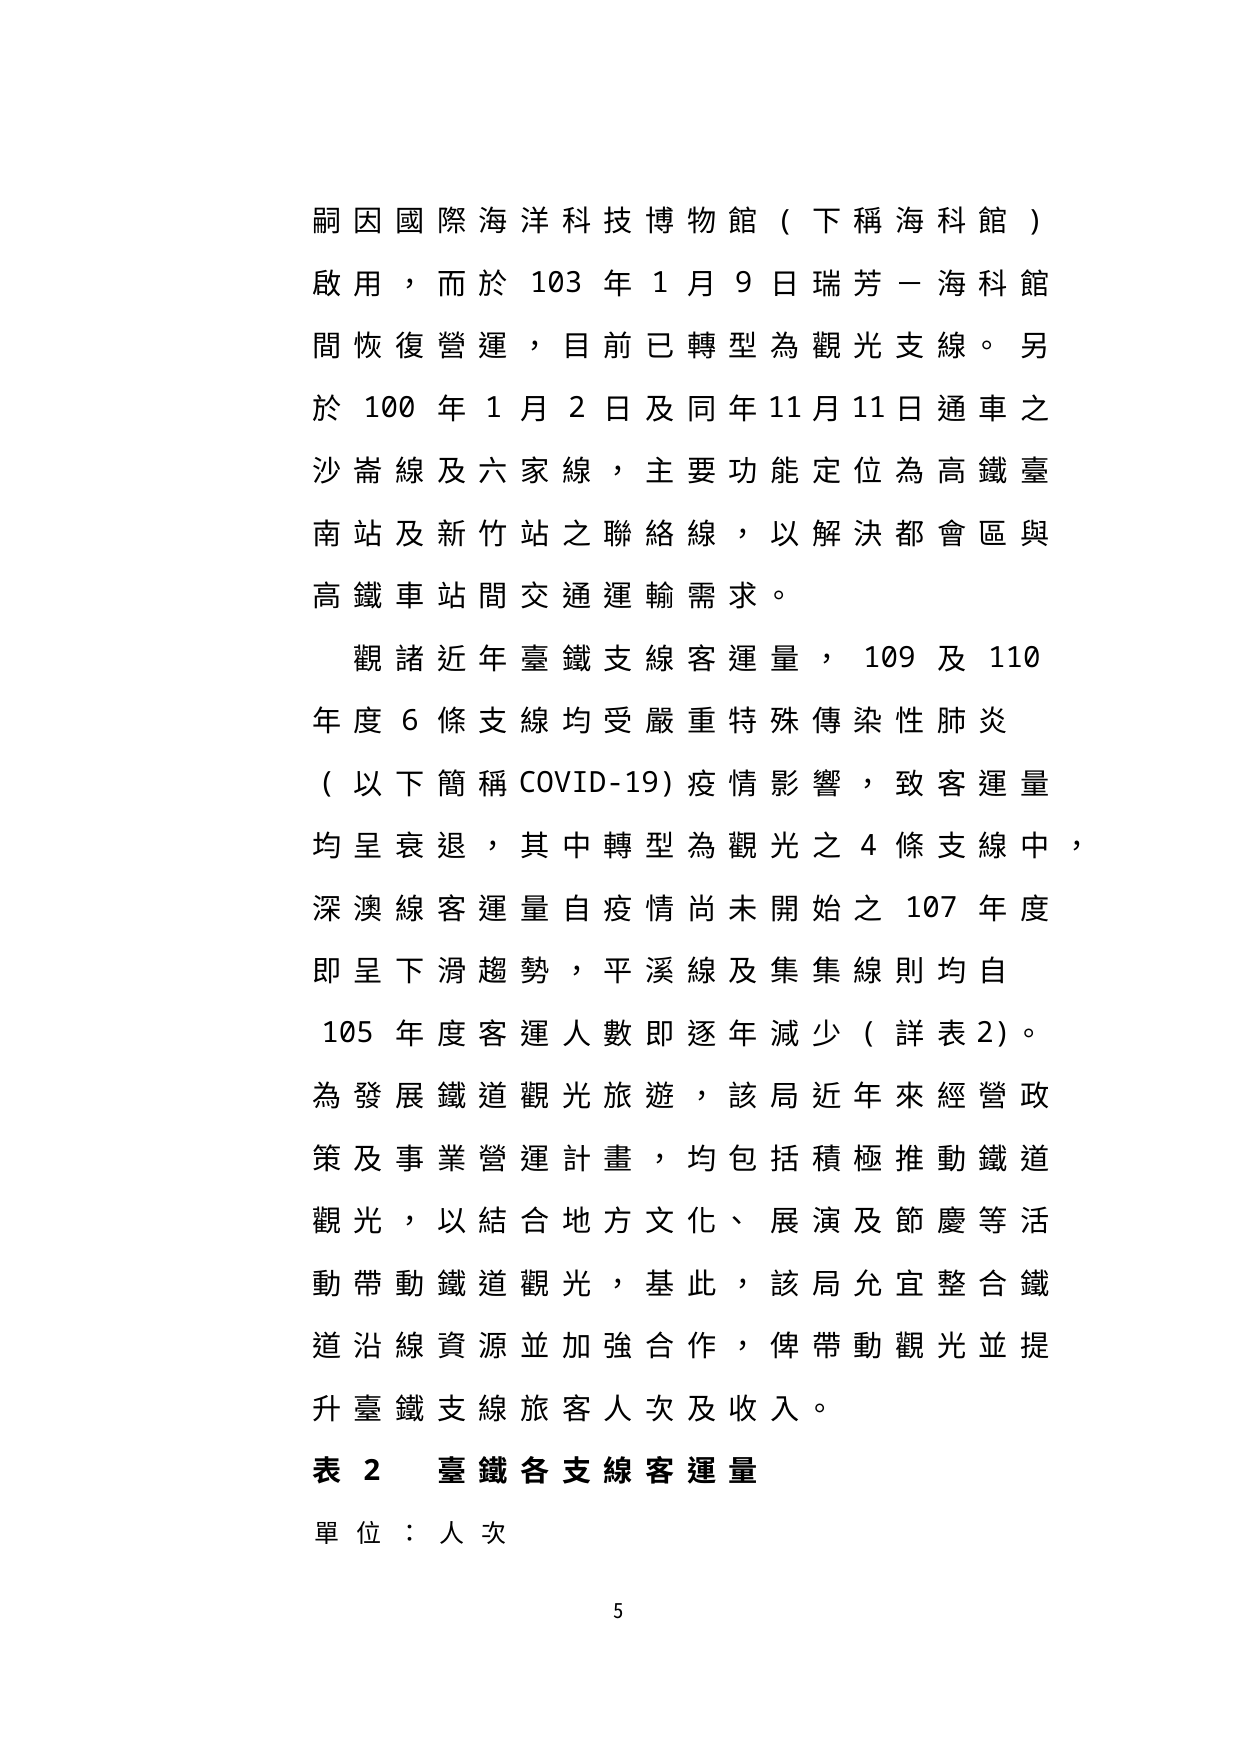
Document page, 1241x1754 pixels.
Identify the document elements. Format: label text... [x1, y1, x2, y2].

text 表2 臺鐵各支線客運量 單位：人次 [269, 1427, 1056, 1552]
text 嗣因國際海洋科技博物館(下稱海科館)啟用，而於103年1月9日瑞芳－海科館間恢復營運，目前已轉型為觀光支線。另於100年1月2日及同年11月11日通車之沙崙線及六家線，主要功能定位為高鐵臺南站及新竹站之聯絡線，以解決都會區與高鐵車站間交通運輸需求。 [269, 177, 1056, 615]
text 觀諸近年臺鐵支線客運量，109及110年度6條支線均受嚴重特殊傳染性肺炎(以下簡稱COVID-19)疫情影響，致客運量均呈衰退，其中轉型為觀光之4條支線中，深澳線客運量自疫情尚未開始之107年度即呈下滑趨勢，平溪線及集集線則均自105年度客運人數即逐年減少(詳表2)。為發展鐵道觀光旅遊，該局近年來經營政策及事業營運計畫，均包括積極推動鐵道觀光，以結合地方文化、展演及節慶等活動帶動鐵道觀光，基此，該局允宜整合鐵道沿線資源並加強合作，俾帶動觀光並提升臺鐵支線旅客人次及收入。 [269, 615, 1056, 1427]
